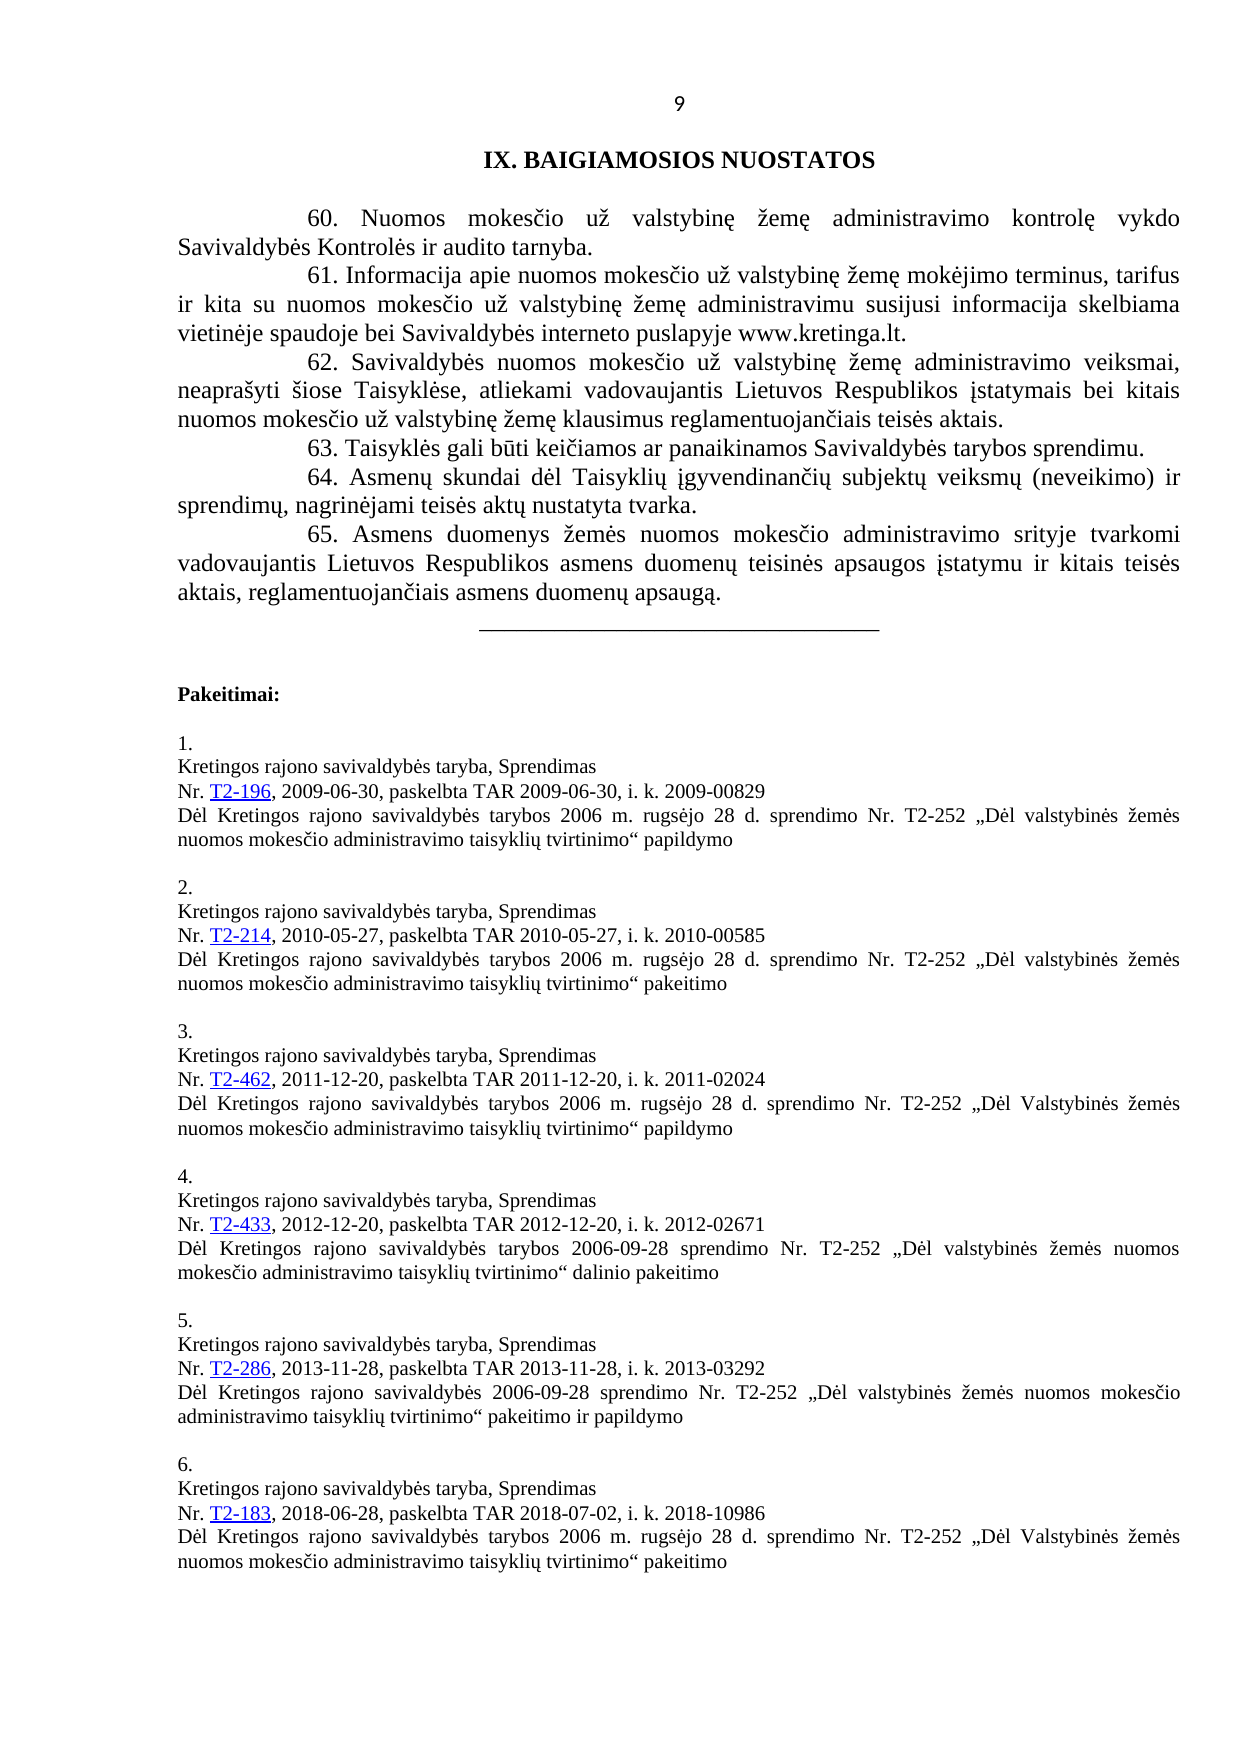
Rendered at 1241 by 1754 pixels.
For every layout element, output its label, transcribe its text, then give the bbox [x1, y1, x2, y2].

text 62. Savivaldybės nuomos mokesčio už valstybinę žemę administravimo veiksmai, neaprašyti šiose Taisyklėse, atliekami vadovaujantis Lietuvos Respublikos įstatymais bei kitais nuomos mokesčio už valstybinę žemę klausimus reglamentuojančiais teisės aktais. [177, 347, 1181, 433]
text 3. [177, 1019, 1181, 1043]
text Dėl Kretingos rajono savivaldybės tarybos 2006 m. rugsėjo 28 d. sprendimo Nr. T2-252 „Dėl valstybinės žemės nuomos mokesčio administravimo taisyklių tvirtinimo“ pakeitimo [177, 947, 1181, 995]
text Nr. T2-196, 2009-06-30, paskelbta TAR 2009-06-30, i. k. 2009-00829 [177, 778, 1181, 803]
text Dėl Kretingos rajono savivaldybės tarybos 2006 m. rugsėjo 28 d. sprendimo Nr. T2-252 „Dėl Valstybinės žemės nuomos mokesčio administravimo taisyklių tvirtinimo“ pakeitimo [177, 1524, 1181, 1573]
text 2. [177, 875, 1181, 899]
text 4. [177, 1163, 1181, 1188]
text Nr. T2-183, 2018-06-28, paskelbta TAR 2018-07-02, i. k. 2018-10986 [177, 1500, 1181, 1524]
text Kretingos rajono savivaldybės taryba, Sprendimas [177, 1188, 1181, 1212]
text 65. Asmens duomenys žemės nuomos mokesčio administravimo srityje tvarkomi vadovaujantis Lietuvos Respublikos asmens duomenų teisinės apsaugos įstatymu ir kitais teisės aktais, reglamentuojančiais asmens duomenų apsaugą. [177, 519, 1181, 605]
text 1. [177, 730, 1181, 754]
text Dėl Kretingos rajono savivaldybės tarybos 2006 m. rugsėjo 28 d. sprendimo Nr. T2-252 „Dėl valstybinės žemės nuomos mokesčio administravimo taisyklių tvirtinimo“ papildymo [177, 803, 1181, 851]
text Dėl Kretingos rajono savivaldybės 2006-09-28 sprendimo Nr. T2-252 „Dėl valstybinės žemės nuomos mokesčio administravimo taisyklių tvirtinimo“ pakeitimo ir papildymo [177, 1380, 1181, 1428]
text Kretingos rajono savivaldybės taryba, Sprendimas [177, 1043, 1181, 1067]
text 61. Informacija apie nuomos mokesčio už valstybinę žemę mokėjimo terminus, tarifus ir kita su nuomos mokesčio už valstybinę žemę administravimu susijusi informacija skelbiama vietinėje spaudoje bei Savivaldybės interneto puslapyje www.kretinga.lt. [177, 260, 1181, 347]
text Kretingos rajono savivaldybės taryba, Sprendimas [177, 1332, 1181, 1356]
text 63. Taisyklės gali būti keičiamos ar panaikinamos Savivaldybės tarybos sprendimu. [177, 433, 1181, 462]
text Nr. T2-214, 2010-05-27, paskelbta TAR 2010-05-27, i. k. 2010-00585 [177, 923, 1181, 947]
text Kretingos rajono savivaldybės taryba, Sprendimas [177, 754, 1181, 778]
text Dėl Kretingos rajono savivaldybės tarybos 2006 m. rugsėjo 28 d. sprendimo Nr. T2-252 „Dėl Valstybinės žemės nuomos mokesčio administravimo taisyklių tvirtinimo“ papildymo [177, 1091, 1181, 1139]
text ________________________________ [177, 605, 1181, 634]
text 6. [177, 1452, 1181, 1476]
text 64. Asmenų skundai dėl Taisyklių įgyvendinančių subjektų veiksmų (neveikimo) ir sprendimų, nagrinėjami teisės aktų nustatyta tvarka. [177, 462, 1181, 519]
text Nr. T2-286, 2013-11-28, paskelbta TAR 2013-11-28, i. k. 2013-03292 [177, 1356, 1181, 1380]
text Kretingos rajono savivaldybės taryba, Sprendimas [177, 1476, 1181, 1500]
text 5. [177, 1308, 1181, 1332]
text Pakeitimai: [177, 682, 1181, 706]
text Dėl Kretingos rajono savivaldybės tarybos 2006-09-28 sprendimo Nr. T2-252 „Dėl valstybinės žemės nuomos mokesčio administravimo taisyklių tvirtinimo“ dalinio pakeitimo [177, 1236, 1181, 1284]
text Kretingos rajono savivaldybės taryba, Sprendimas [177, 899, 1181, 923]
text 60. Nuomos mokesčio už valstybinę žemę administravimo kontrolę vykdo Savivaldybės Kontrolės ir audito tarnyba. [177, 203, 1181, 260]
text IX. BAIGIAMOSIOS NUOSTATOS [177, 145, 1181, 174]
text Nr. T2-462, 2011-12-20, paskelbta TAR 2011-12-20, i. k. 2011-02024 [177, 1067, 1181, 1091]
text Nr. T2-433, 2012-12-20, paskelbta TAR 2012-12-20, i. k. 2012-02671 [177, 1212, 1181, 1236]
